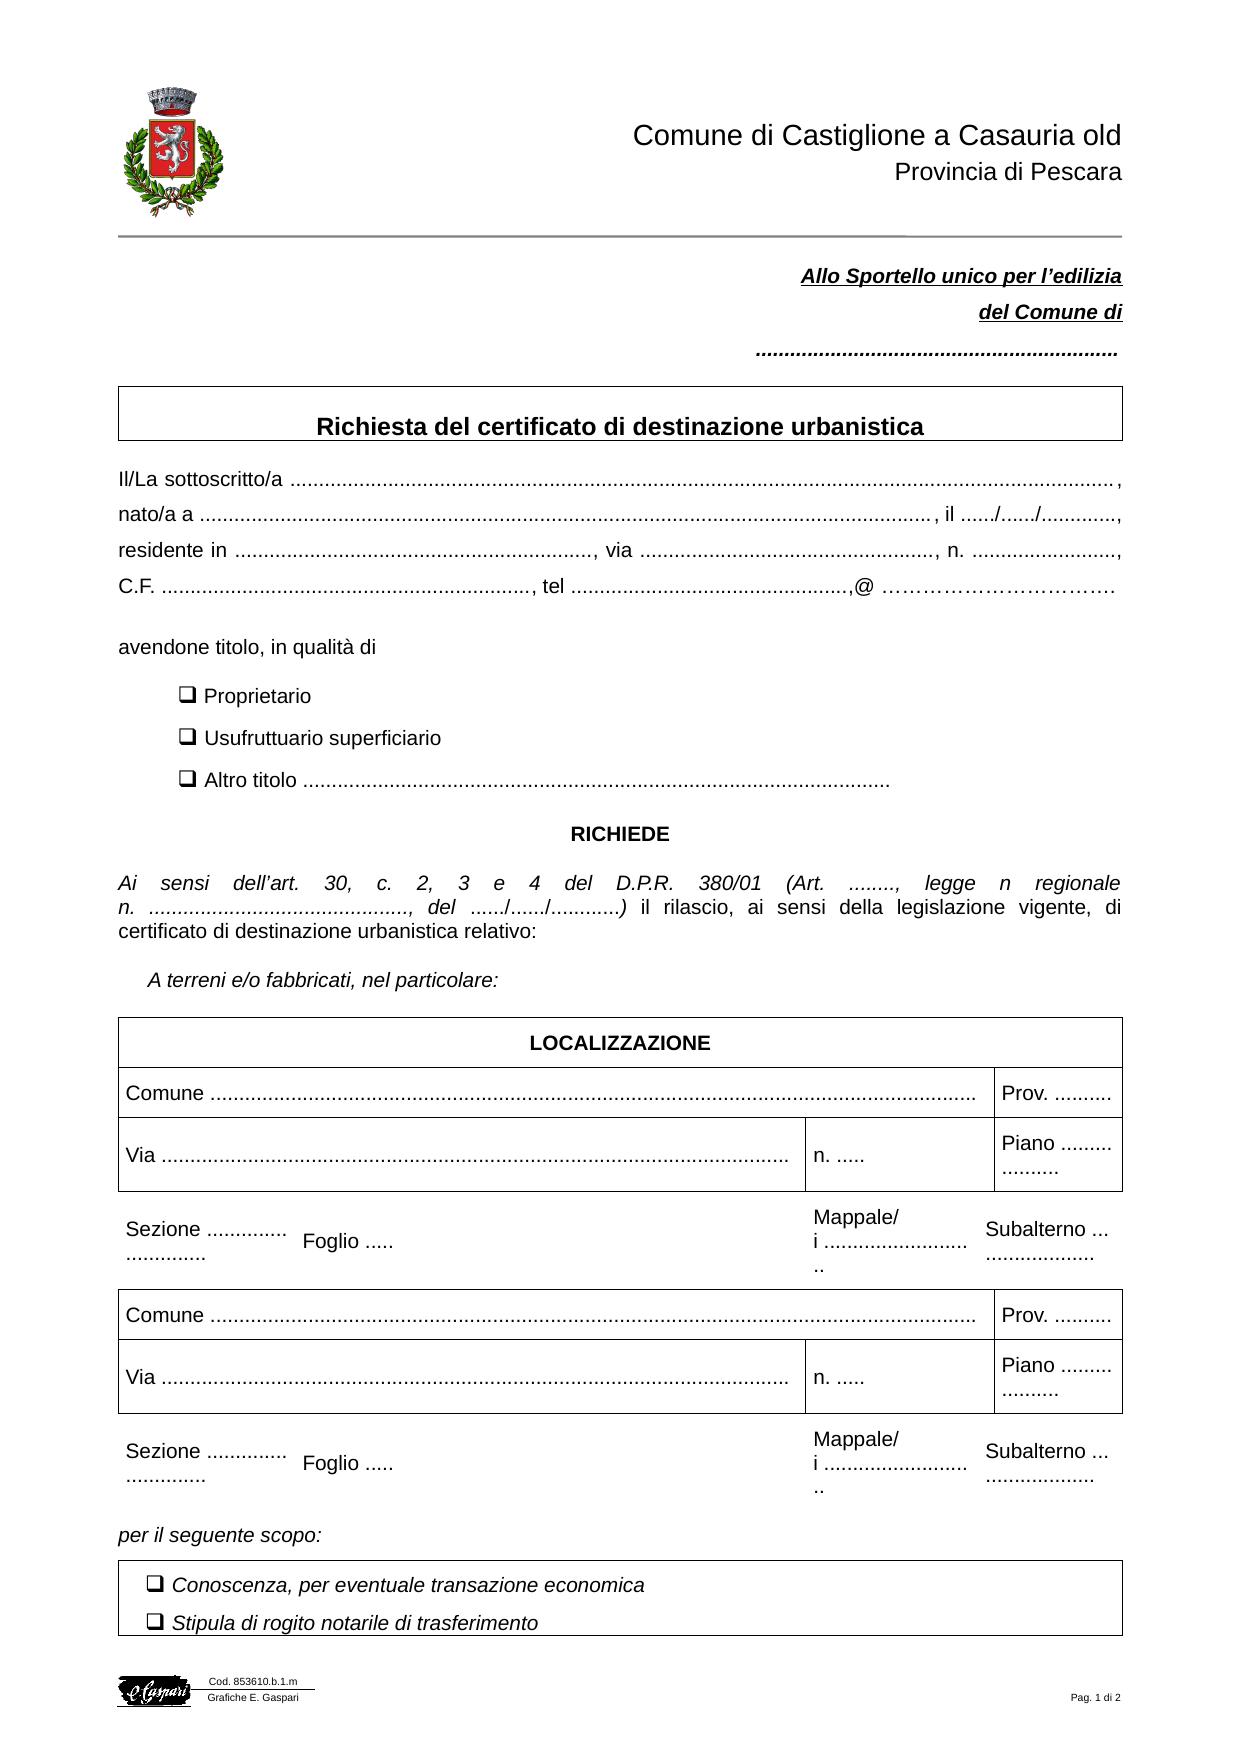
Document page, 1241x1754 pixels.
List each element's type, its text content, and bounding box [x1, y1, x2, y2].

text Comune di Castiglione a Casauria old [224, 118, 1122, 152]
text Allo Sportello unico per l’edilizia [118, 264, 1122, 288]
table_header LOCALIZZAZIONE [119, 1018, 1122, 1067]
table_cell Via ............................................................................................................. [119, 1340, 805, 1413]
table_cell Mappale/i ........................... [806, 1192, 978, 1289]
table_cell n. ..... [806, 1118, 994, 1191]
text avendone titolo, in qualità di [118, 635, 1122, 659]
text ............................................................... [756, 337, 1122, 361]
text del Comune di [118, 300, 1122, 324]
table_cell Comune ..................................................................................................................................... [119, 1068, 994, 1117]
text  Proprietario [177, 683, 1122, 708]
table_cell Comune ..................................................................................................................................... [119, 1290, 994, 1339]
table_cell Piano ................... [995, 1118, 1122, 1191]
table_cell Sezione ............................ [118, 1192, 295, 1289]
table_cell Subalterno ...................... [978, 1192, 1122, 1289]
picture [122, 87, 224, 219]
text RICHIEDE [118, 822, 1122, 846]
table_cell Subalterno ...................... [978, 1414, 1122, 1511]
text  Altro titolo ...................................................................................................... [177, 768, 1122, 792]
table_cell Piano ................... [995, 1340, 1122, 1413]
table_cell Prov. .......... [995, 1068, 1122, 1117]
picture [117, 1674, 191, 1706]
table_cell Foglio ..... [295, 1192, 806, 1289]
table_cell n. ..... [806, 1340, 994, 1413]
text Provincia di Pescara [224, 157, 1122, 185]
table_header  Conoscenza, per eventuale transazione economica  Stipula di rogito notarile di trasferimento [119, 1561, 1122, 1635]
text A terreni e/o fabbricati, nel particolare: [148, 968, 1122, 992]
text  Usufruttuario superficiario [177, 725, 1122, 750]
table_cell Sezione ............................ [118, 1414, 295, 1511]
table_cell Mappale/i ........................... [806, 1414, 978, 1511]
text per il seguente scopo: [118, 1523, 1122, 1547]
table_cell Via ............................................................................................................. [119, 1118, 805, 1191]
text Ai sensi dell’art. 30, c. 2, 3 e 4 del D.P.R. 380/01 (Art. ........, legge n regionale n. ............................................., del ....../....../............) il rilascio, ai sensi della legislazione vigente, di certificato di destinazione urbanistica relativo: [118, 871, 1122, 943]
text Il/La sottoscritto/a ..............................................................................................................................................., nato/a a ..............................................................................................................................., il ....../....../............., residente in .............................................................., via ..................................................., n. ........................., C.F. ................................................................, tel ................................................,@ ……………………………. [118, 466, 1122, 598]
table_header Richiesta del certificato di destinazione urbanistica [119, 387, 1122, 440]
table_cell Foglio ..... [295, 1414, 806, 1511]
table_cell Prov. .......... [995, 1290, 1122, 1339]
